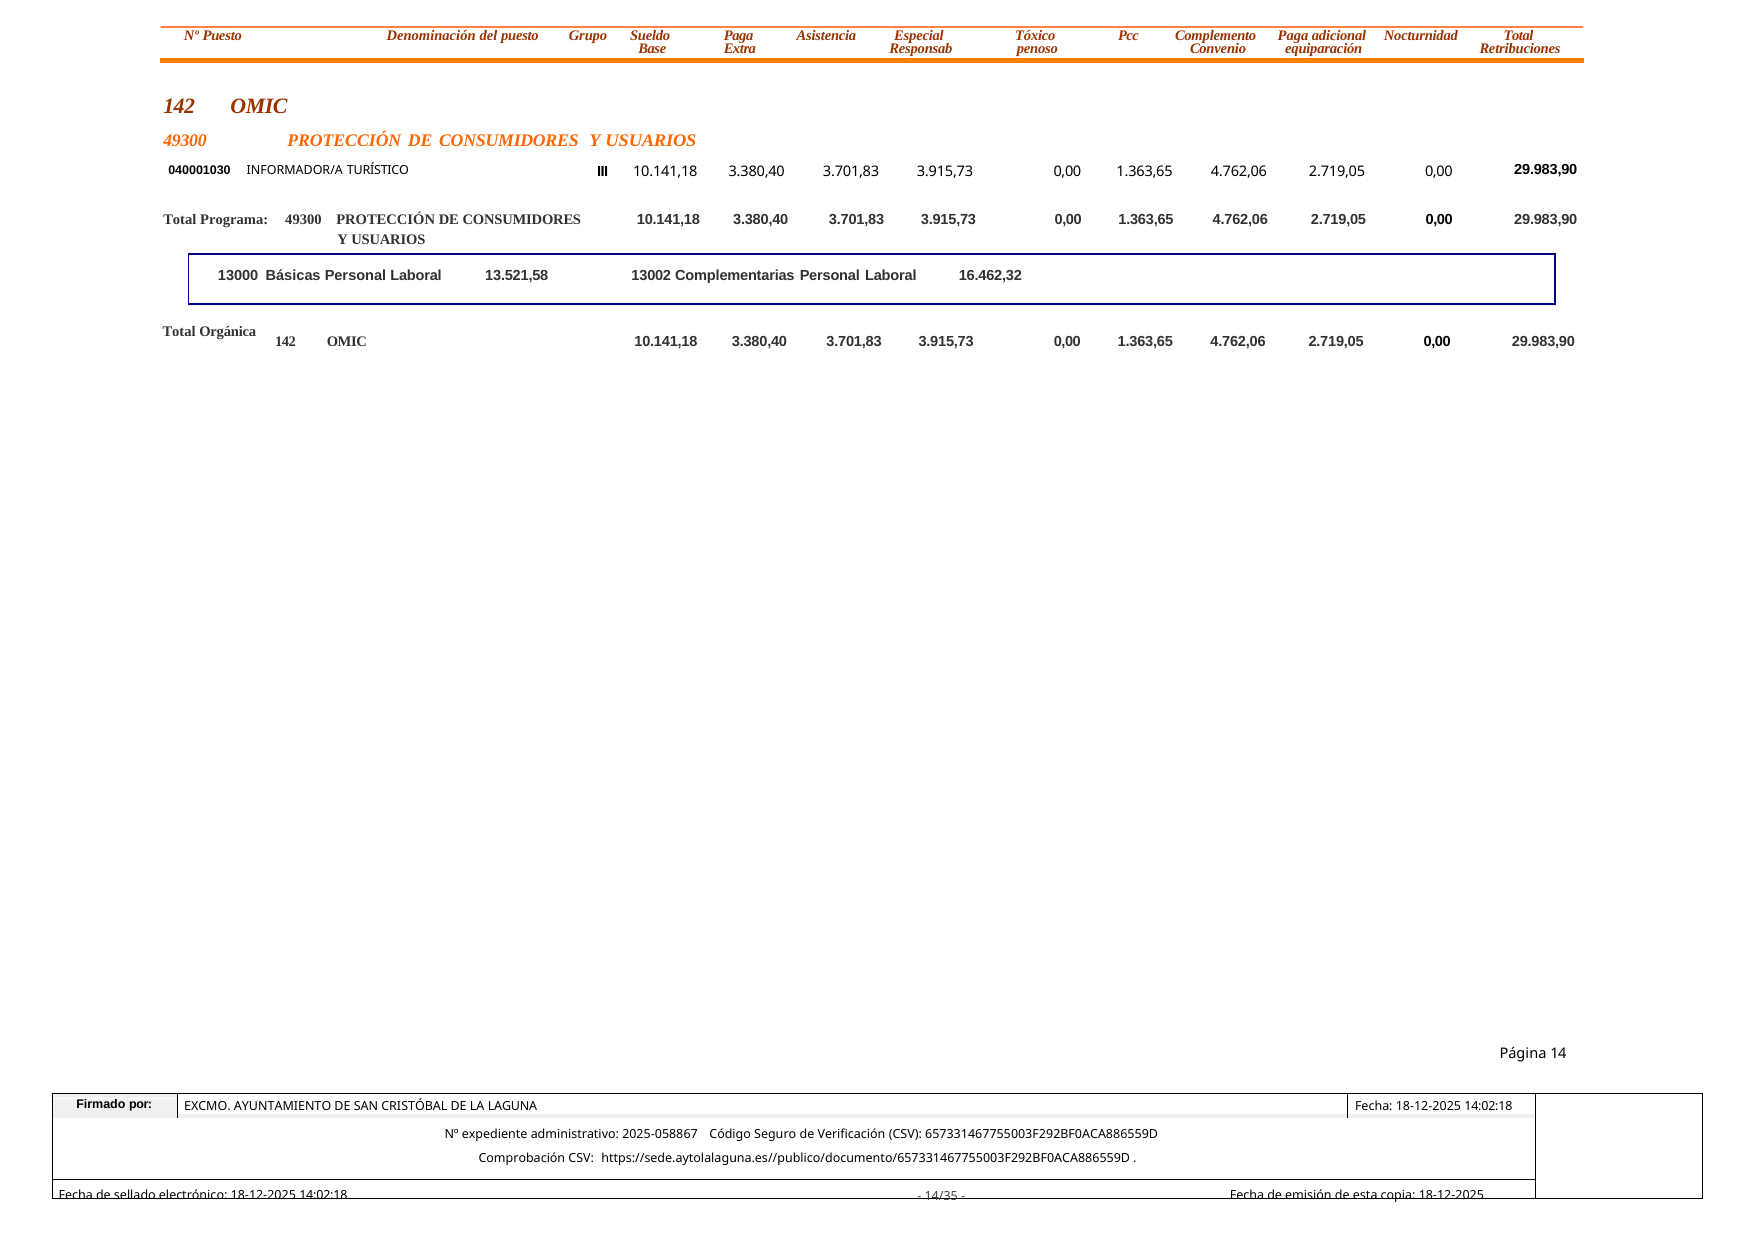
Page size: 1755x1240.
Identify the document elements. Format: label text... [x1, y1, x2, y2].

table_cell 4.762,06 [1175, 196, 1273, 230]
table_header Especial Responsab [887, 28, 996, 58]
table_cell 1.363,65 [1099, 154, 1174, 196]
table_header Total Retribuciones [1469, 28, 1584, 58]
table_cell 3.701,83 [793, 154, 887, 196]
table_header Complemento Convenio [1175, 28, 1273, 58]
table_cell [887, 63, 996, 153]
table_cell [1376, 63, 1469, 153]
text 13000 Básicas Personal Laboral 13.521,58 13002 Complementarias Personal Laboral 16.462,32 [218, 266, 1554, 283]
table_header Paga Extra [712, 28, 793, 58]
table_cell 4.762,06 [1175, 154, 1273, 196]
subtitle OMIC [327, 333, 372, 350]
table_cell 1.363,65 [1099, 196, 1174, 230]
table_cell 0,00 [996, 154, 1099, 196]
table_header Tóxico penoso [996, 28, 1099, 58]
table_cell 3.380,40 [712, 196, 793, 230]
table_header Asistencia [793, 28, 887, 58]
table_cell Y USUARIOS [588, 63, 712, 153]
table_cell 040001030 INFORMADOR/A TURÍSTICO [160, 154, 588, 196]
text 142 [275, 333, 297, 350]
table_header Nº Puesto Denominación del puesto [160, 28, 554, 58]
text 29.983,90 [1512, 333, 1710, 349]
text Total Orgánica [162, 323, 258, 339]
table_cell 29.983,90 [1469, 196, 1584, 230]
table_cell 29.983,90 [1469, 154, 1584, 196]
table_cell [793, 63, 887, 153]
table_header Paga adicional equiparación [1273, 28, 1376, 58]
text 3.380,40 3.701,83 [732, 333, 883, 349]
table_cell 0,00 [996, 196, 1099, 230]
subtitle [189, 255, 1554, 303]
table_cell 3.915,73 [887, 196, 996, 230]
table_cell [1099, 63, 1174, 153]
table_cell 0,00 [1376, 154, 1469, 196]
text 10.141,18 [634, 333, 699, 349]
table_cell [1273, 63, 1376, 153]
text 1.363,65 4.762,06 2.719,05 0,00 [1117, 333, 1452, 349]
table_cell 10.141,18 [588, 196, 712, 230]
table_cell 0,00 [1376, 196, 1469, 230]
text 0,00 [979, 333, 1081, 349]
table_header Nocturnidad [1376, 28, 1469, 58]
table_cell 142 OMIC 49300 PROTECCIÓN DE CONSUMIDORES [160, 63, 588, 153]
table_cell [1469, 63, 1584, 153]
table_cell 3.380,40 [712, 154, 793, 196]
table_cell 2.719,05 [1273, 196, 1376, 230]
table_cell 2.719,05 [1273, 154, 1376, 196]
table_cell 3.915,73 [887, 154, 996, 196]
table_cell Total Programa: 49300 PROTECCIÓN DE CONSUMIDORES [160, 196, 588, 230]
table_cell [1175, 63, 1273, 153]
table_cell 3.701,83 [793, 196, 887, 230]
table_cell [712, 63, 793, 153]
table_header Grupo Sueldo Base [554, 28, 712, 58]
subtitle Y USUARIOS [337, 231, 1710, 248]
table_cell III 10.141,18 [588, 154, 712, 196]
text 3.915,73 [918, 333, 975, 349]
table_cell [996, 63, 1099, 153]
table_header Pcc [1099, 28, 1174, 58]
